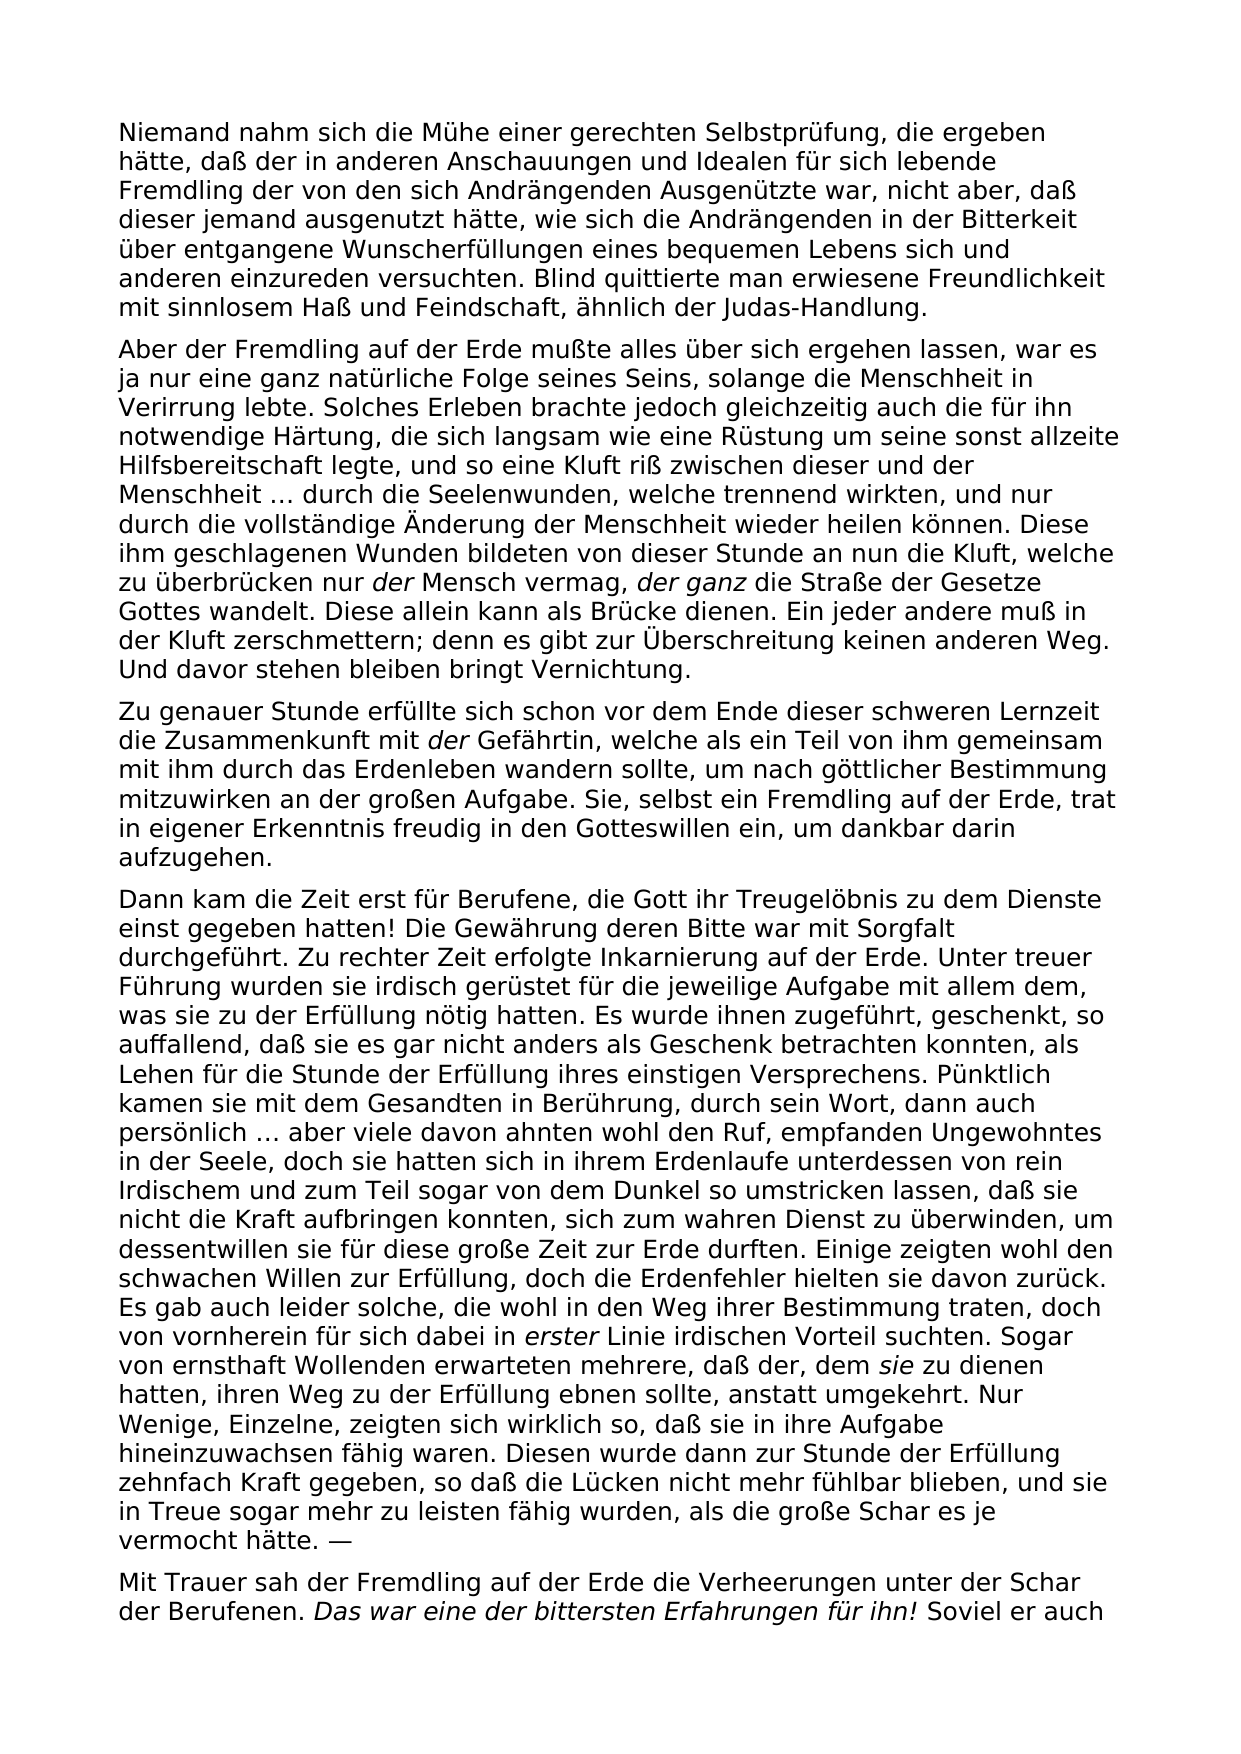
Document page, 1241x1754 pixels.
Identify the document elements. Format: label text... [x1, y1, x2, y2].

text Niemand nahm sich die Mühe einer gerechten Selbstprüfung, die ergeben hätte, daß der in anderen Anschauungen und Idealen für sich lebende Fremdling der von den sich Andrängenden Ausgenützte war, nicht aber, daß dieser jemand ausgenutzt hätte, wie sich die Andrängenden in der Bitterkeit über entgangene Wunscherfüllungen eines bequemen Lebens sich und anderen einzureden versuchten. Blind quittierte man erwiesene Freundlichkeit mit sinnlosem Haß und Feindschaft, ähnlich der Judas-Handlung. [118, 118, 1122, 322]
text Dann kam die Zeit erst für Berufene, die Gott ihr Treugelöbnis zu dem Dienste einst gegeben hatten! Die Gewährung deren Bitte war mit Sorgfalt durchgeführt. Zu rechter Zeit erfolgte Inkarnierung auf der Erde. Unter treuer Führung wurden sie irdisch gerüstet für die jeweilige Aufgabe mit allem dem, was sie zu der Erfüllung nötig hatten. Es wurde ihnen zugeführt, geschenkt, so auffallend, daß sie es gar nicht anders als Geschenk betrachten konnten, als Lehen für die Stunde der Erfüllung ihres einstigen Versprechens. Pünktlich kamen sie mit dem Gesandten in Berührung, durch sein Wort, dann auch persönlich … aber viele davon ahnten wohl den Ruf, empfanden Ungewohntes in der Seele, doch sie hatten sich in ihrem Erdenlaufe unterdessen von rein Irdischem und zum Teil sogar von dem Dunkel so umstricken lassen, daß sie nicht die Kraft aufbringen konnten, sich zum wahren Dienst zu überwinden, um dessentwillen sie für diese große Zeit zur Erde durften. Einige zeigten wohl den schwachen Willen zur Erfüllung, doch die Erdenfehler hielten sie davon zurück. Es gab auch leider solche, die wohl in den Weg ihrer Bestimmung traten, doch von vornherein für sich dabei in erster Linie irdischen Vorteil suchten. Sogar von ernsthaft Wollenden erwarteten mehrere, daß der, dem sie zu dienen hatten, ihren Weg zu der Erfüllung ebnen sollte, anstatt umgekehrt. Nur Wenige, Einzelne, zeigten sich wirklich so, daß sie in ihre Aufgabe hineinzuwachsen fähig waren. Diesen wurde dann zur Stunde der Erfüllung zehnfach Kraft gegeben, so daß die Lücken nicht mehr fühlbar blieben, und sie in Treue sogar mehr zu leisten fähig wurden, als die große Schar es je vermocht hätte. — [118, 885, 1122, 1556]
text Zu genauer Stunde erfüllte sich schon vor dem Ende dieser schweren Lernzeit die Zusammenkunft mit der Gefährtin, welche als ein Teil von ihm gemeinsam mit ihm durch das Erdenleben wandern sollte, um nach göttlicher Bestimmung mitzuwirken an der großen Aufgabe. Sie, selbst ein Fremdling auf der Erde, trat in eigener Erkenntnis freudig in den Gotteswillen ein, um dankbar darin aufzugehen. [118, 697, 1122, 872]
text Aber der Fremdling auf der Erde mußte alles über sich ergehen lassen, war es ja nur eine ganz natürliche Folge seines Seins, solange die Menschheit in Verirrung lebte. Solches Erleben brachte jedoch gleichzeitig auch die für ihn notwendige Härtung, die sich langsam wie eine Rüstung um seine sonst allzeite Hilfsbereitschaft legte, und so eine Kluft riß zwischen dieser und der Menschheit … durch die Seelenwunden, welche trennend wirkten, und nur durch die vollständige Änderung der Menschheit wieder heilen können. Diese ihm geschlagenen Wunden bildeten von dieser Stunde an nun die Kluft, welche zu überbrücken nur der Mensch vermag, der ganz die Straße der Gesetze Gottes wandelt. Diese allein kann als Brücke dienen. Ein jeder andere muß in der Kluft zerschmettern; denn es gibt zur Überschreitung keinen anderen Weg. Und davor stehen bleiben bringt Vernichtung. [118, 335, 1122, 685]
text Mit Trauer sah der Fremdling auf der Erde die Verheerungen unter der Schar der Berufenen. Das war eine der bittersten Erfahrungen für ihn! Soviel er auch [118, 1568, 1122, 1626]
